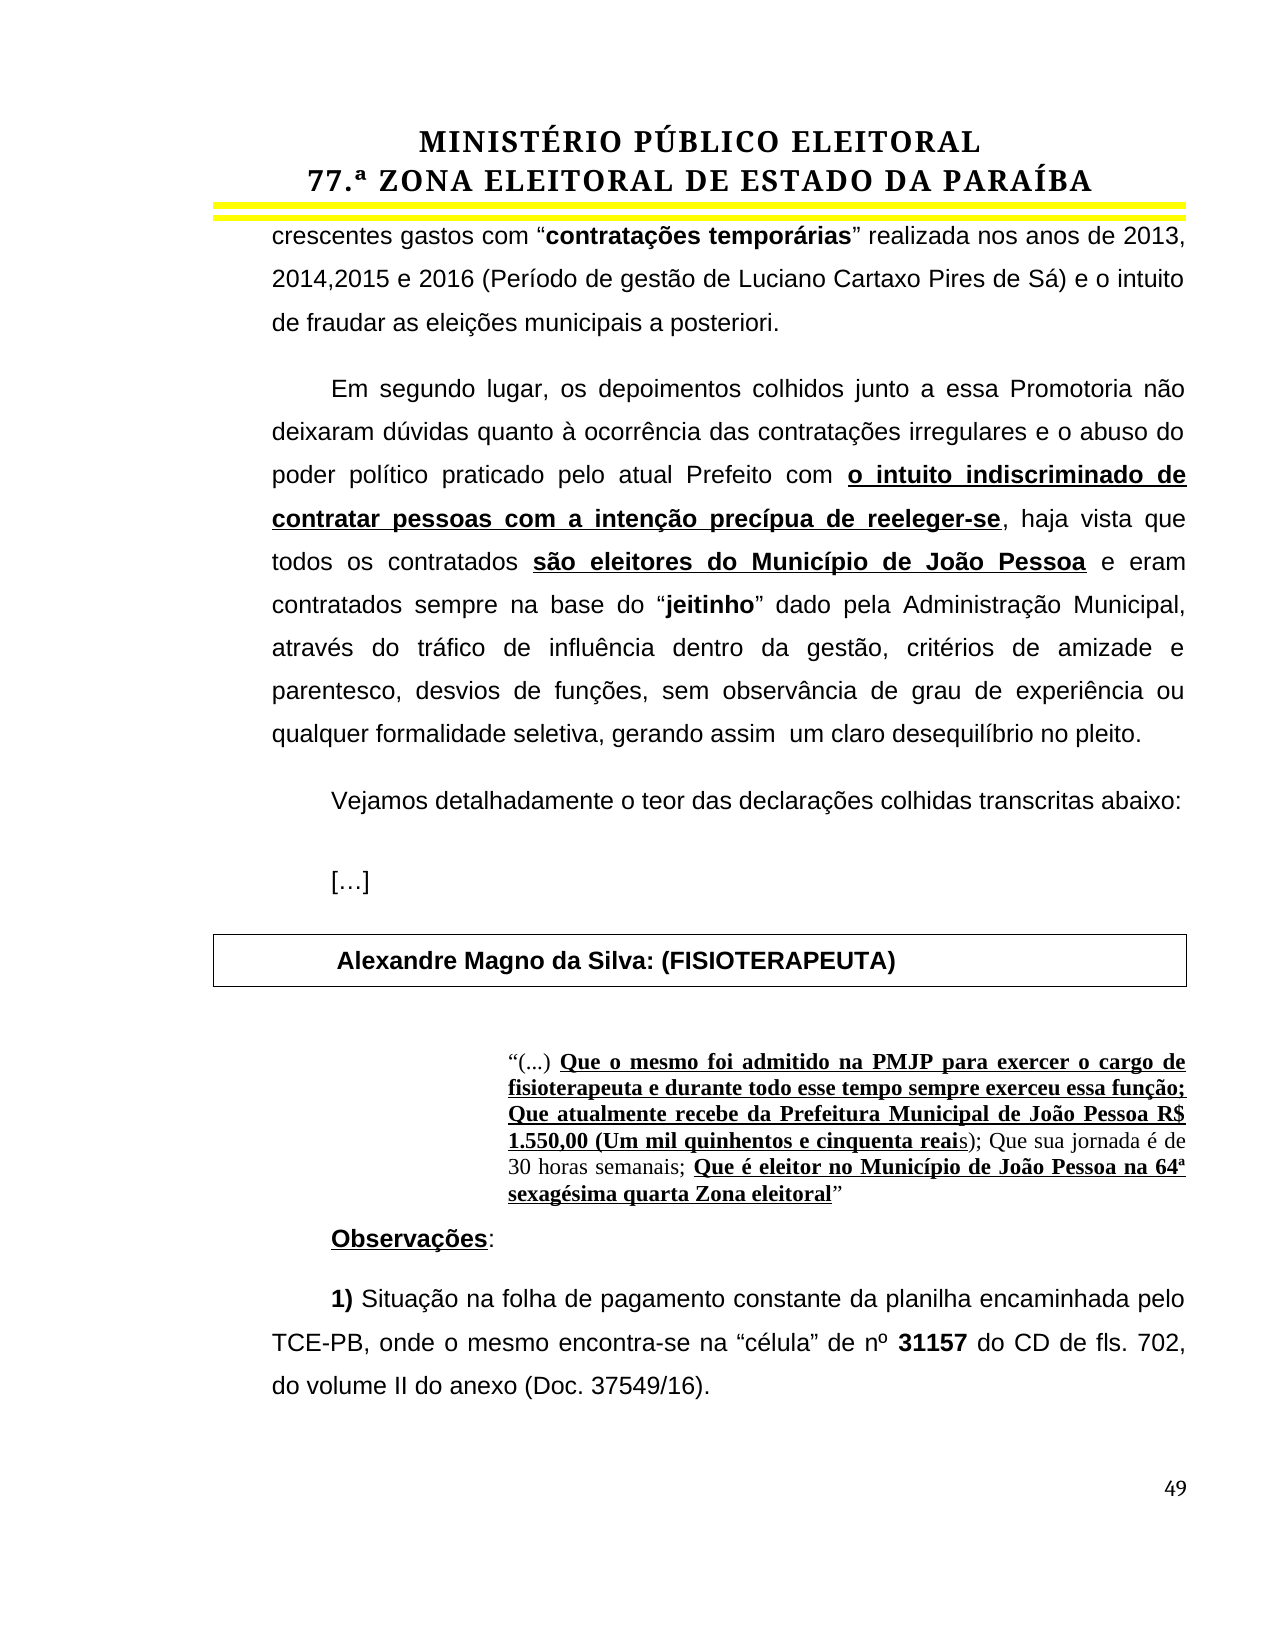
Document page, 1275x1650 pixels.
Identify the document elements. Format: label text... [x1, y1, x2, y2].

text 1.550,00 (Um mil quinhentos e cinquenta reais); Que sua jornada é de 30 horas semanais; Que é eleitor no Município de João Pessoa na 64ª sexagésima quarta Zona eleitoral” [508, 1125, 1186, 1206]
text crescentes gastos com “contratações temporárias” realizada nos anos de 2013, 2014,2015 e 2016 (Período de gestão de Luciano Cartaxo Pires de Sá) e o intuito de fraudar as eleições municipais a posteriori. [272, 221, 1186, 336]
table_header Alexandre Magno da Silva: (FISIOTERAPEUTA) [214, 935, 1186, 986]
text Vejamos detalhadamente o teor das declarações colhidas transcritas abaixo: [272, 786, 1186, 814]
text […] [272, 866, 1186, 894]
text 1) Situação na folha de pagamento constante da planilha encaminhada pelo TCE-PB, onde o mesmo encontra-se na “célula” de nº 31157 do CD de fls. 702, do volume II do anexo (Doc. 37549/16). [272, 1284, 1186, 1399]
text “(...) Que o mesmo foi admitido na PMJP para exercer o cargo de fisioterapeuta e durante todo esse tempo sempre exerceu essa função; [508, 1048, 1186, 1097]
text Observações: [272, 1224, 1186, 1252]
text Em segundo lugar, os depoimentos colhidos junto a essa Promotoria não deixaram dúvidas quanto à ocorrência das contratações irregulares e o abuso do poder político praticado pelo atual Prefeito com o intuito indiscriminado de contratar pessoas com a intenção precípua de reeleger-se, haja vista que todos os contratados são eleitores do Município de João Pessoa e eram contratados sempre na base do “jeitinho” dado pela Administração Municipal, através do tráfico de influência dentro da gestão, critérios de amizade e parentesco, desvios de funções, sem observância de grau de experiência ou qualquer formalidade seletiva, gerando assim um claro desequilíbrio no pleito. [272, 374, 1186, 748]
text Que atualmente recebe da Prefeitura Municipal de João Pessoa R$ [508, 1098, 1186, 1123]
